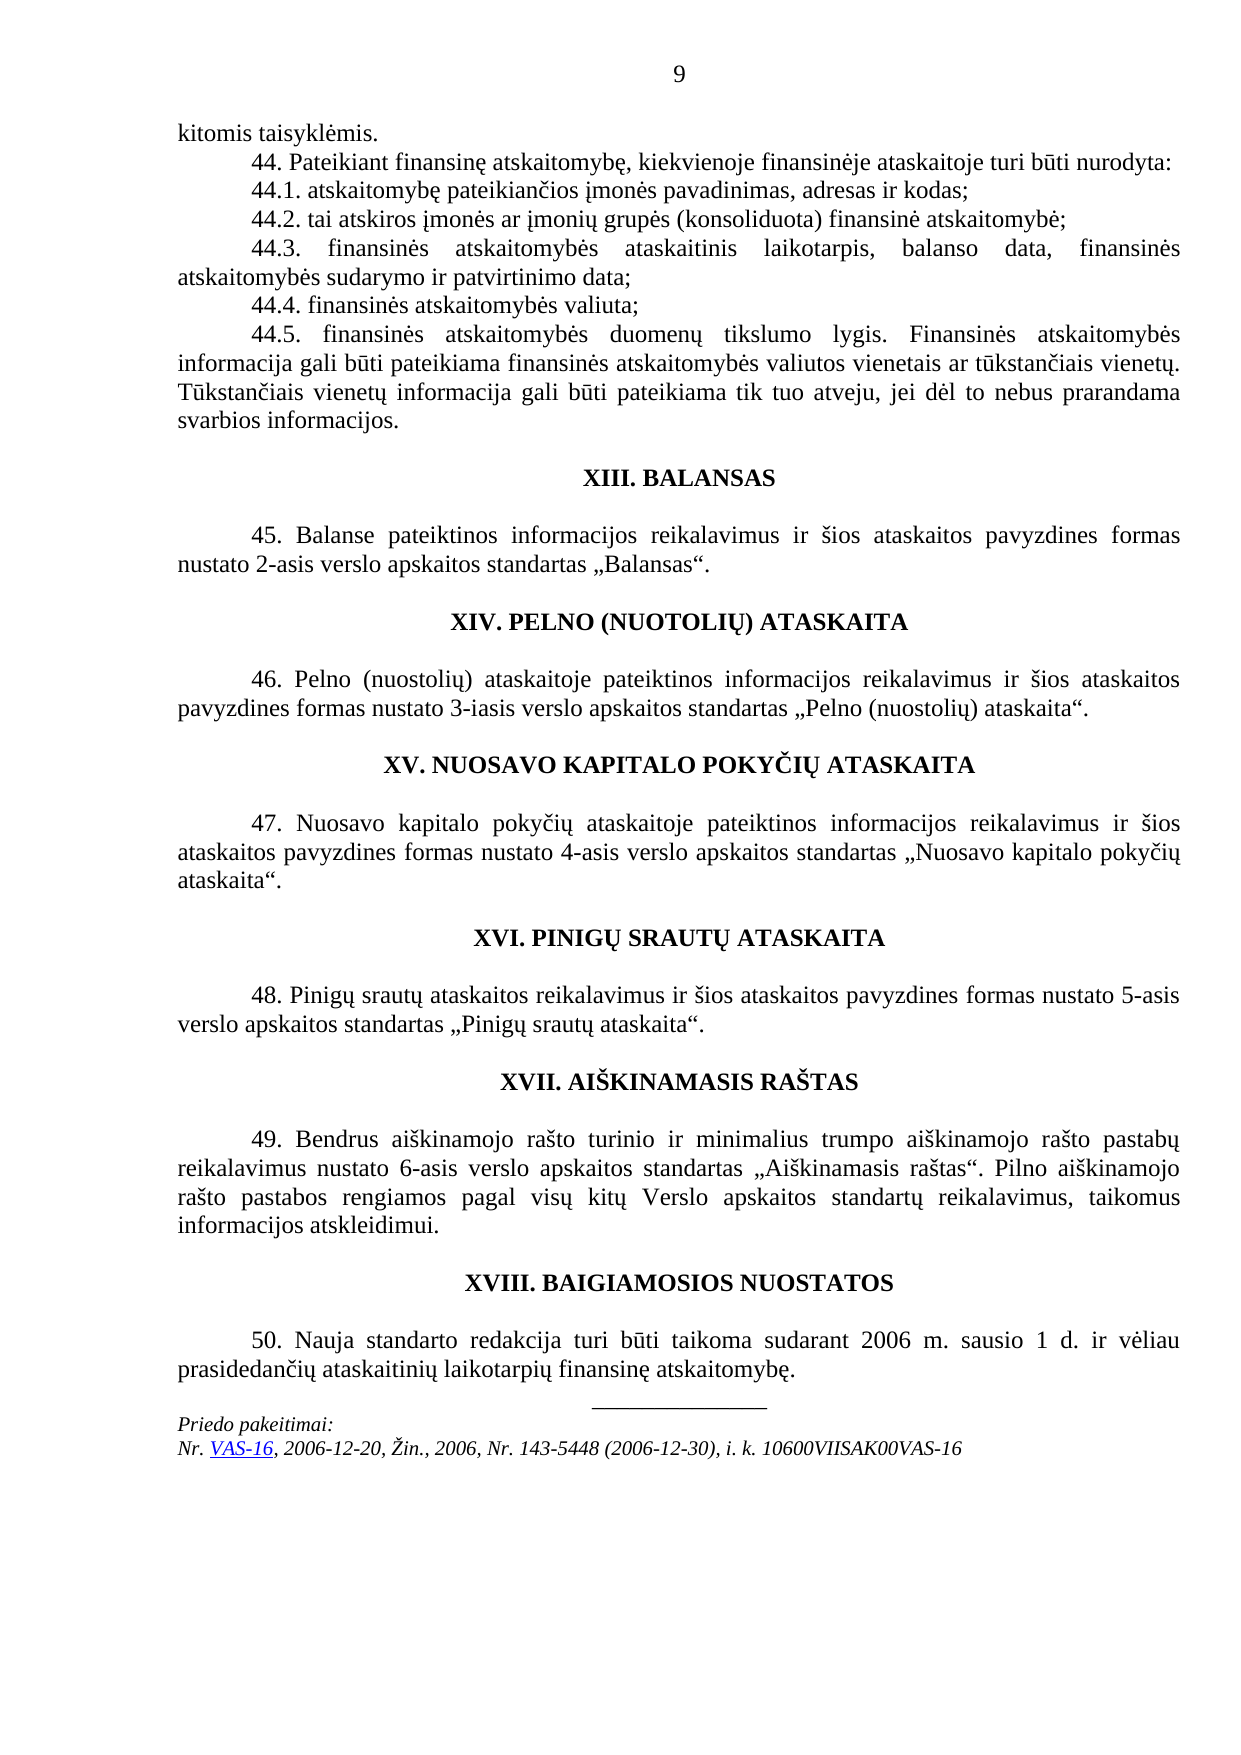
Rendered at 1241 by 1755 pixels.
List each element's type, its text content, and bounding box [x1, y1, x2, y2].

text 44.3. finansinės atskaitomybės ataskaitinis laikotarpis, balanso data, finansinės atskaitomybės sudarymo ir patvirtinimo data; [177, 233, 1181, 291]
text 44.5. finansinės atskaitomybės duomenų tikslumo lygis. Finansinės atskaitomybės informacija gali būti pateikiama finansinės atskaitomybės valiutos vienetais ar tūkstančiais vienetų. Tūkstančiais vienetų informacija gali būti pateikiama tik tuo atveju, jei dėl to nebus prarandama svarbios informacijos. [177, 319, 1181, 434]
text XVI. PINIGŲ SRAUTŲ ATASKAITA [177, 923, 1181, 952]
text ______________ [177, 1383, 1181, 1412]
text Priedo pakeitimai: [177, 1412, 1181, 1436]
text XVIII. BAIGIAMOSIOS NUOSTATOS [177, 1268, 1181, 1297]
text 49. Bendrus aiškinamojo rašto turinio ir minimalius trumpo aiškinamojo rašto pastabų reikalavimus nustato 6-asis verslo apskaitos standartas „Aiškinamasis raštas“. Pilno aiškinamojo rašto pastabos rengiamos pagal visų kitų Verslo apskaitos standartų reikalavimus, taikomus informacijos atskleidimui. [177, 1124, 1181, 1239]
text 48. Pinigų srautų ataskaitos reikalavimus ir šios ataskaitos pavyzdines formas nustato 5-asis verslo apskaitos standartas „Pinigų srautų ataskaita“. [177, 981, 1181, 1038]
text 47. Nuosavo kapitalo pokyčių ataskaitoje pateiktinos informacijos reikalavimus ir šios ataskaitos pavyzdines formas nustato 4-asis verslo apskaitos standartas „Nuosavo kapitalo pokyčių ataskaita“. [177, 808, 1181, 894]
text 46. Pelno (nuostolių) ataskaitoje pateiktinos informacijos reikalavimus ir šios ataskaitos pavyzdines formas nustato 3-iasis verslo apskaitos standartas „Pelno (nuostolių) ataskaita“. [177, 664, 1181, 722]
text XIV. PELNO (NUOTOLIŲ) ATASKAITA [177, 607, 1181, 636]
text kitomis taisyklėmis. [177, 118, 1181, 147]
text Nr. VAS-16, 2006-12-20, Žin., 2006, Nr. 143-5448 (2006-12-30), i. k. 10600VIISAK00VAS-16 [177, 1436, 1181, 1460]
text XVII. AIŠKINAMASIS RAŠTAS [177, 1067, 1181, 1096]
text XV. NUOSAVO KAPITALO POKYČIŲ ATASKAITA [177, 751, 1181, 779]
text XIII. BALANSAS [177, 463, 1181, 492]
text 45. Balanse pateiktinos informacijos reikalavimus ir šios ataskaitos pavyzdines formas nustato 2-asis verslo apskaitos standartas „Balansas“. [177, 521, 1181, 578]
text 44.4. finansinės atskaitomybės valiuta; [177, 291, 1181, 319]
text 44.2. tai atskiros įmonės ar įmonių grupės (konsoliduota) finansinė atskaitomybė; [177, 204, 1181, 233]
text 50. Nauja standarto redakcija turi būti taikoma sudarant 2006 m. sausio 1 d. ir vėliau prasidedančių ataskaitinių laikotarpių finansinę atskaitomybę. [177, 1326, 1181, 1383]
text 44.1. atskaitomybę pateikiančios įmonės pavadinimas, adresas ir kodas; [177, 176, 1181, 204]
text 44. Pateikiant finansinę atskaitomybę, kiekvienoje finansinėje ataskaitoje turi būti nurodyta: [177, 147, 1181, 176]
